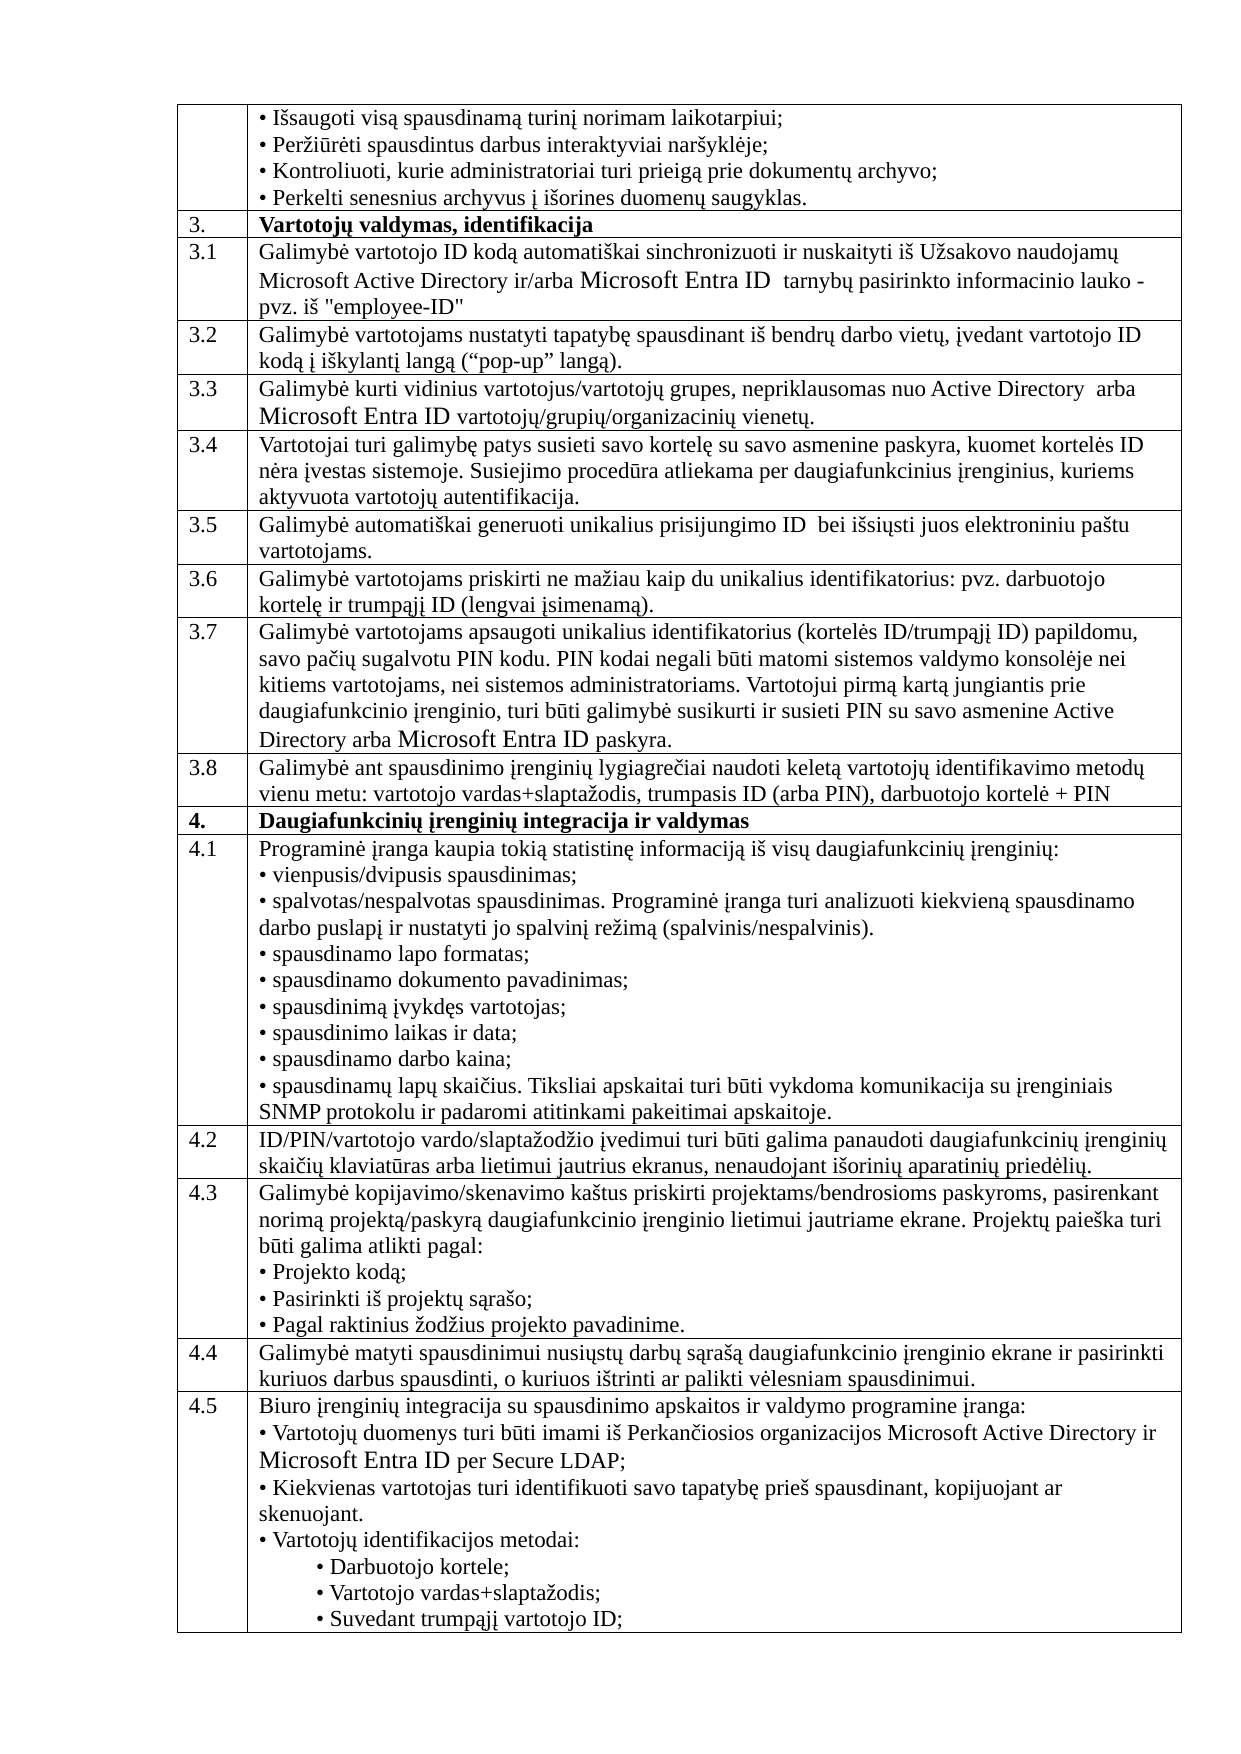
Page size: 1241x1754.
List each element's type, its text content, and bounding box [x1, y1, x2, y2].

table_cell Vartotojų valdymas, identifikacija [248, 211, 1181, 237]
table_cell 4.1 [178, 835, 247, 1124]
table_cell • Išsaugoti visą spausdinamą turinį norimam laikotarpiui; • Peržiūrėti spausdintus darbus interaktyviai naršyklėje; • Kontroliuoti, kurie administratoriai turi prieigą prie dokumentų archyvo; • Perkelti senesnius archyvus į išorines duomenų saugyklas. [248, 105, 1181, 210]
table_cell 3.5 [178, 511, 247, 563]
table_cell 3.3 [178, 375, 247, 430]
table_cell 3.4 [178, 431, 247, 510]
table_cell Galimybė matyti spausdinimui nusiųstų darbų sąrašą daugiafunkcinio įrenginio ekrane ir pasirinkti kuriuos darbus spausdinti, o kuriuos ištrinti ar palikti vėlesniam spausdinimui. [248, 1339, 1181, 1391]
table_cell Galimybė vartotojams apsaugoti unikalius identifikatorius (kortelės ID/trumpąjį ID) papildomu, savo pačių sugalvotu PIN kodu. PIN kodai negali būti matomi sistemos valdymo konsolėje nei kitiems vartotojams, nei sistemos administratoriams. Vartotojui pirmą kartą jungiantis prie daugiafunkcinio įrenginio, turi būti galimybė susikurti ir susieti PIN su savo asmenine Active Directory arba Microsoft Entra ID paskyra. [248, 618, 1181, 752]
table_cell Galimybė kurti vidinius vartotojus/vartotojų grupes, nepriklausomas nuo Active Directory arba Microsoft Entra ID vartotojų/grupių/organizacinių vienetų. [248, 375, 1181, 430]
table_cell 3.8 [178, 754, 247, 806]
table_cell Biuro įrenginių integracija su spausdinimo apskaitos ir valdymo programine įranga: • Vartotojų duomenys turi būti imami iš Perkančiosios organizacijos Microsoft Active Directory ir Microsoft Entra ID per Secure LDAP; • Kiekvienas vartotojas turi identifikuoti savo tapatybę prieš spausdinant, kopijuojant ar skenuojant. • Vartotojų identifikacijos metodai: • Darbuotojo kortele; • Vartotojo vardas+slaptažodis; • Suvedant trumpąjį vartotojo ID; [248, 1392, 1181, 1632]
table_cell 3.7 [178, 618, 247, 752]
table_cell 4.4 [178, 1339, 247, 1391]
table_cell Galimybė vartotojams nustatyti tapatybę spausdinant iš bendrų darbo vietų, įvedant vartotojo ID kodą į iškylantį langą (“pop-up” langą). [248, 321, 1181, 373]
table_cell 3.2 [178, 321, 247, 373]
table_cell 4.2 [178, 1126, 247, 1178]
table_cell 4.3 [178, 1179, 247, 1337]
table_cell 3.6 [178, 565, 247, 617]
table_cell Daugiafunkcinių įrenginių integracija ir valdymas [248, 807, 1181, 834]
table_cell Galimybė vartotojo ID kodą automatiškai sinchronizuoti ir nuskaityti iš Užsakovo naudojamų Microsoft Active Directory ir/arba Microsoft Entra ID tarnybų pasirinkto informacinio lauko - pvz. iš "employee-ID" [248, 238, 1181, 320]
table_cell Galimybė kopijavimo/skenavimo kaštus priskirti projektams/bendrosioms paskyroms, pasirenkant norimą projektą/paskyrą daugiafunkcinio įrenginio lietimui jautriame ekrane. Projektų paieška turi būti galima atlikti pagal: • Projekto kodą; • Pasirinkti iš projektų sąrašo; • Pagal raktinius žodžius projekto pavadinime. [248, 1179, 1181, 1337]
table_cell 4.5 [178, 1392, 247, 1632]
table_cell Vartotojai turi galimybę patys susieti savo kortelę su savo asmenine paskyra, kuomet kortelės ID nėra įvestas sistemoje. Susiejimo procedūra atliekama per daugiafunkcinius įrenginius, kuriems aktyvuota vartotojų autentifikacija. [248, 431, 1181, 510]
table_cell ID/PIN/vartotojo vardo/slaptažodžio įvedimui turi būti galima panaudoti daugiafunkcinių įrenginių skaičių klaviatūras arba lietimui jautrius ekranus, nenaudojant išorinių aparatinių priedėlių. [248, 1126, 1181, 1178]
table_cell Galimybė vartotojams priskirti ne mažiau kaip du unikalius identifikatorius: pvz. darbuotojo kortelę ir trumpąjį ID (lengvai įsimenamą). [248, 565, 1181, 617]
table_cell [178, 105, 247, 210]
table_cell Programinė įranga kaupia tokią statistinę informaciją iš visų daugiafunkcinių įrenginių: • vienpusis/dvipusis spausdinimas; • spalvotas/nespalvotas spausdinimas. Programinė įranga turi analizuoti kiekvieną spausdinamo darbo puslapį ir nustatyti jo spalvinį režimą (spalvinis/nespalvinis). • spausdinamo lapo formatas; • spausdinamo dokumento pavadinimas; • spausdinimą įvykdęs vartotojas; • spausdinimo laikas ir data; • spausdinamo darbo kaina; • spausdinamų lapų skaičius. Tiksliai apskaitai turi būti vykdoma komunikacija su įrenginiais SNMP protokolu ir padaromi atitinkami pakeitimai apskaitoje. [248, 835, 1181, 1124]
table_cell Galimybė automatiškai generuoti unikalius prisijungimo ID bei išsiųsti juos elektroniniu paštu vartotojams. [248, 511, 1181, 563]
table_cell 3.1 [178, 238, 247, 320]
table_cell Galimybė ant spausdinimo įrenginių lygiagrečiai naudoti keletą vartotojų identifikavimo metodų vienu metu: vartotojo vardas+slaptažodis, trumpasis ID (arba PIN), darbuotojo kortelė + PIN [248, 754, 1181, 806]
table_cell 3. [178, 211, 247, 237]
table_cell 4. [178, 807, 247, 834]
